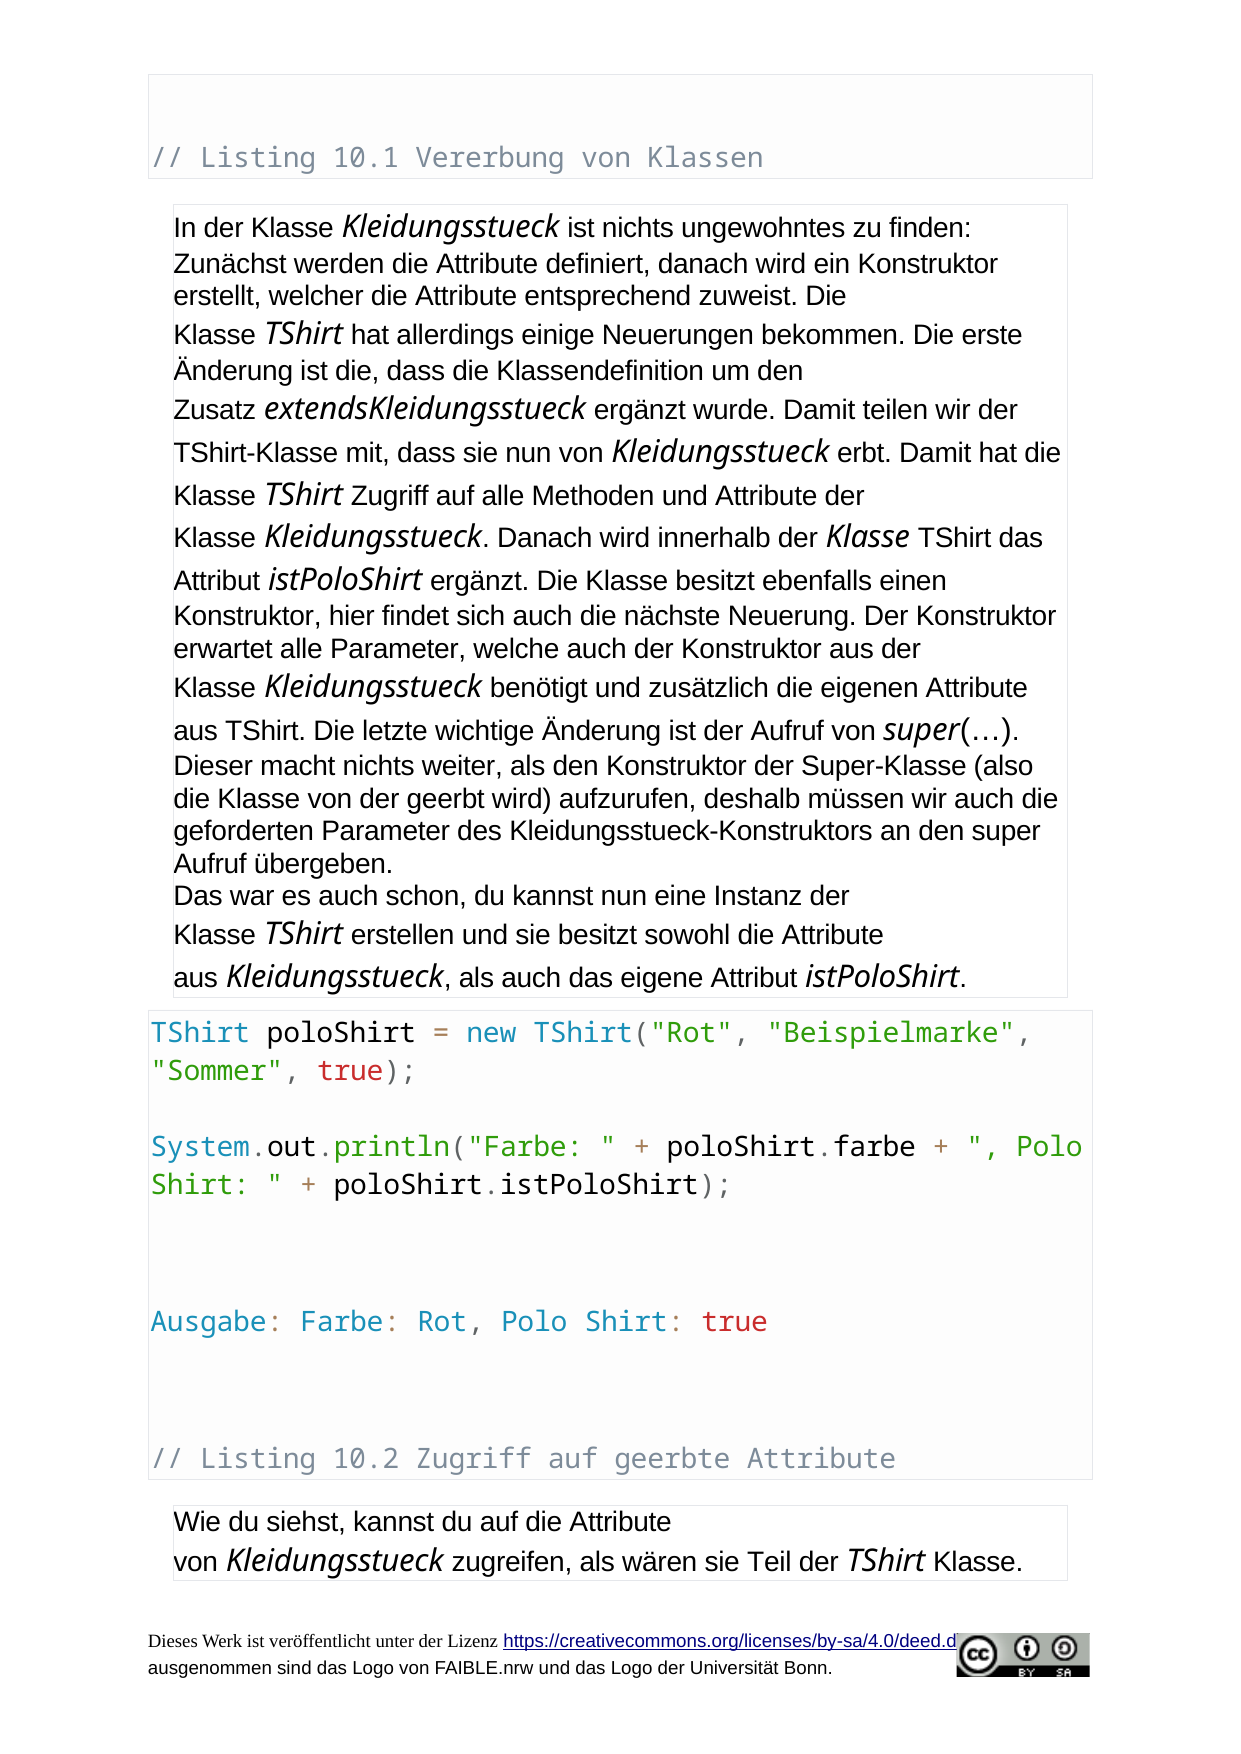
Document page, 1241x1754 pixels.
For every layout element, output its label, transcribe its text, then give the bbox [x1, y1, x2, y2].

text // Listing 10.2 Zugriff auf geerbte Attribute [149, 1436, 1092, 1479]
text Wie du siehst, kannst du auf die Attribute von Kleidungsstueck zugreifen, als wären sie Teil der TShirt Klasse. [174, 1506, 1067, 1580]
text // Listing 10.1 Vererbung von Klassen [149, 135, 1092, 178]
text Ausgabe: Farbe: Rot, Polo Shirt: true [149, 1299, 1092, 1340]
text In der Klasse Kleidungsstueck ist nichts ungewohntes zu finden: Zunächst werden die Attribute definiert, danach wird ein Konstruktor erstellt, welcher die Attribute entsprechend zuweist. Die Klasse TShirt hat allerdings einige Neuerungen bekommen. Die erste Änderung ist die, dass die Klassendefinition um den Zusatz extendsKleidungsstueck ergänzt wurde. Damit teilen wir der TShirt-Klasse mit, dass sie nun von Kleidungsstueck erbt. Damit hat die Klasse TShirt Zugriff auf alle Methoden und Attribute der Klasse Kleidungsstueck. Danach wird innerhalb der Klasse TShirt das Attribut istPoloShirt ergänzt. Die Klasse besitzt ebenfalls einen Konstruktor, hier findet sich auch die nächste Neuerung. Der Konstruktor erwartet alle Parameter, welche auch der Konstruktor aus der Klasse Kleidungsstueck benötigt und zusätzlich die eigenen Attribute aus TShirt. Die letzte wichtige Änderung ist der Aufruf von super(…). Dieser macht nichts weiter, als den Konstruktor der Super-Klasse (also die Klasse von der geerbt wird) aufzurufen, deshalb müssen wir auch die geforderten Parameter des Kleidungsstueck-Konstruktors an den super Aufruf übergeben. [174, 205, 1067, 878]
text Das war es auch schon, du kannst nun eine Instanz der Klasse TShirt erstellen und sie besitzt sowohl die Attribute aus Kleidungsstueck, als auch das eigene Attribut istPoloShirt. [174, 878, 1067, 997]
text TShirt poloShirt = new TShirt("Rot", "Beispielmarke", "Sommer", true); [149, 1011, 1092, 1089]
text System.out.println("Farbe: " + poloShirt.farbe + ", Polo Shirt: " + poloShirt.istPoloShirt); [149, 1124, 1092, 1203]
